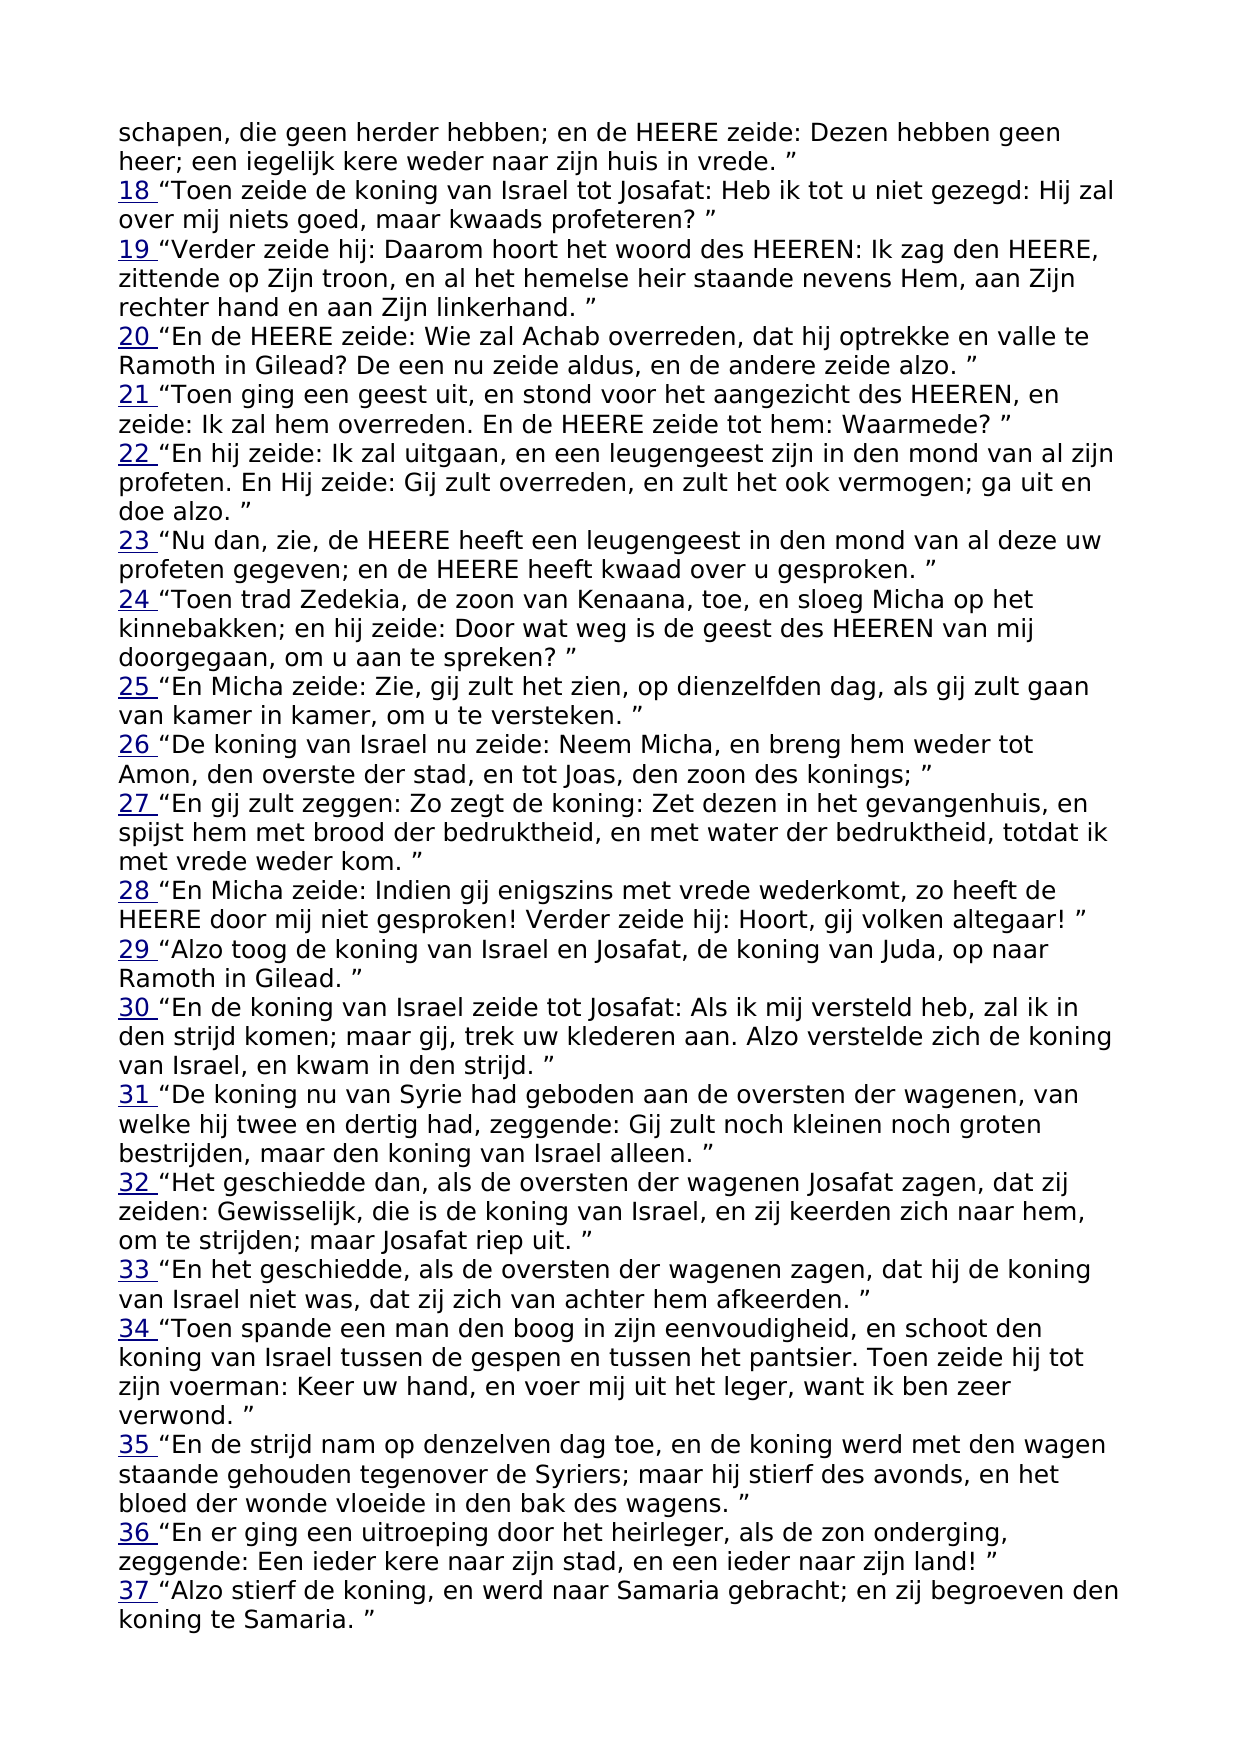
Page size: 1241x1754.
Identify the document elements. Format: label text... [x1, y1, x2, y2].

text schapen, die geen herder hebben; en de HEERE zeide: Dezen hebben geen heer; een iegelijk kere weder naar zijn huis in vrede. ” 18 “Toen zeide de koning van Israel tot Josafat: Heb ik tot u niet gezegd: Hij zal over mij niets goed, maar kwaads profeteren? ” 19 “Verder zeide hij: Daarom hoort het woord des HEEREN: Ik zag den HEERE, zittende op Zijn troon, en al het hemelse heir staande nevens Hem, aan Zijn rechter hand en aan Zijn linkerhand. ” 20 “En de HEERE zeide: Wie zal Achab overreden, dat hij optrekke en valle te Ramoth in Gilead? De een nu zeide aldus, en de andere zeide alzo. ” 21 “Toen ging een geest uit, en stond voor het aangezicht des HEEREN, en zeide: Ik zal hem overreden. En de HEERE zeide tot hem: Waarmede? ” 22 “En hij zeide: Ik zal uitgaan, en een leugengeest zijn in den mond van al zijn profeten. En Hij zeide: Gij zult overreden, en zult het ook vermogen; ga uit en doe alzo. ” 23 “Nu dan, zie, de HEERE heeft een leugengeest in den mond van al deze uw profeten gegeven; en de HEERE heeft kwaad over u gesproken. ” 24 “Toen trad Zedekia, de zoon van Kenaana, toe, en sloeg Micha op het kinnebakken; en hij zeide: Door wat weg is de geest des HEEREN van mij doorgegaan, om u aan te spreken? ” 25 “En Micha zeide: Zie, gij zult het zien, op dienzelfden dag, als gij zult gaan van kamer in kamer, om u te versteken. ” 26 “De koning van Israel nu zeide: Neem Micha, en breng hem weder tot Amon, den overste der stad, en tot Joas, den zoon des konings; ” 27 “En gij zult zeggen: Zo zegt de koning: Zet dezen in het gevangenhuis, en spijst hem met brood der bedruktheid, en met water der bedruktheid, totdat ik met vrede weder kom. ” 28 “En Micha zeide: Indien gij enigszins met vrede wederkomt, zo heeft de HEERE door mij niet gesproken! Verder zeide hij: Hoort, gij volken altegaar! ” 29 “Alzo toog de koning van Israel en Josafat, de koning van Juda, op naar Ramoth in Gilead. ” 30 “En de koning van Israel zeide tot Josafat: Als ik mij versteld heb, zal ik in den strijd komen; maar gij, trek uw klederen aan. Alzo verstelde zich de koning van Israel, en kwam in den strijd. ” 31 “De koning nu van Syrie had geboden aan de oversten der wagenen, van welke hij twee en dertig had, zeggende: Gij zult noch kleinen noch groten bestrijden, maar den koning van Israel alleen. ” 32 “Het geschiedde dan, als de oversten der wagenen Josafat zagen, dat zij zeiden: Gewisselijk, die is de koning van Israel, en zij keerden zich naar hem, om te strijden; maar Josafat riep uit. ” 33 “En het geschiedde, als de oversten der wagenen zagen, dat hij de koning van Israel niet was, dat zij zich van achter hem afkeerden. ” 34 “Toen spande een man den boog in zijn eenvoudigheid, en schoot den koning van Israel tussen de gespen en tussen het pantsier. Toen zeide hij tot zijn voerman: Keer uw hand, en voer mij uit het leger, want ik ben zeer verwond. ” 35 “En de strijd nam op denzelven dag toe, en de koning werd met den wagen staande gehouden tegenover de Syriers; maar hij stierf des avonds, en het bloed der wonde vloeide in den bak des wagens. ” 36 “En er ging een uitroeping door het heirleger, als de zon onderging, zeggende: Een ieder kere naar zijn stad, en een ieder naar zijn land! ” 37 “Alzo stierf de koning, en werd naar Samaria gebracht; en zij begroeven den koning te Samaria. ” [118, 118, 1122, 1635]
